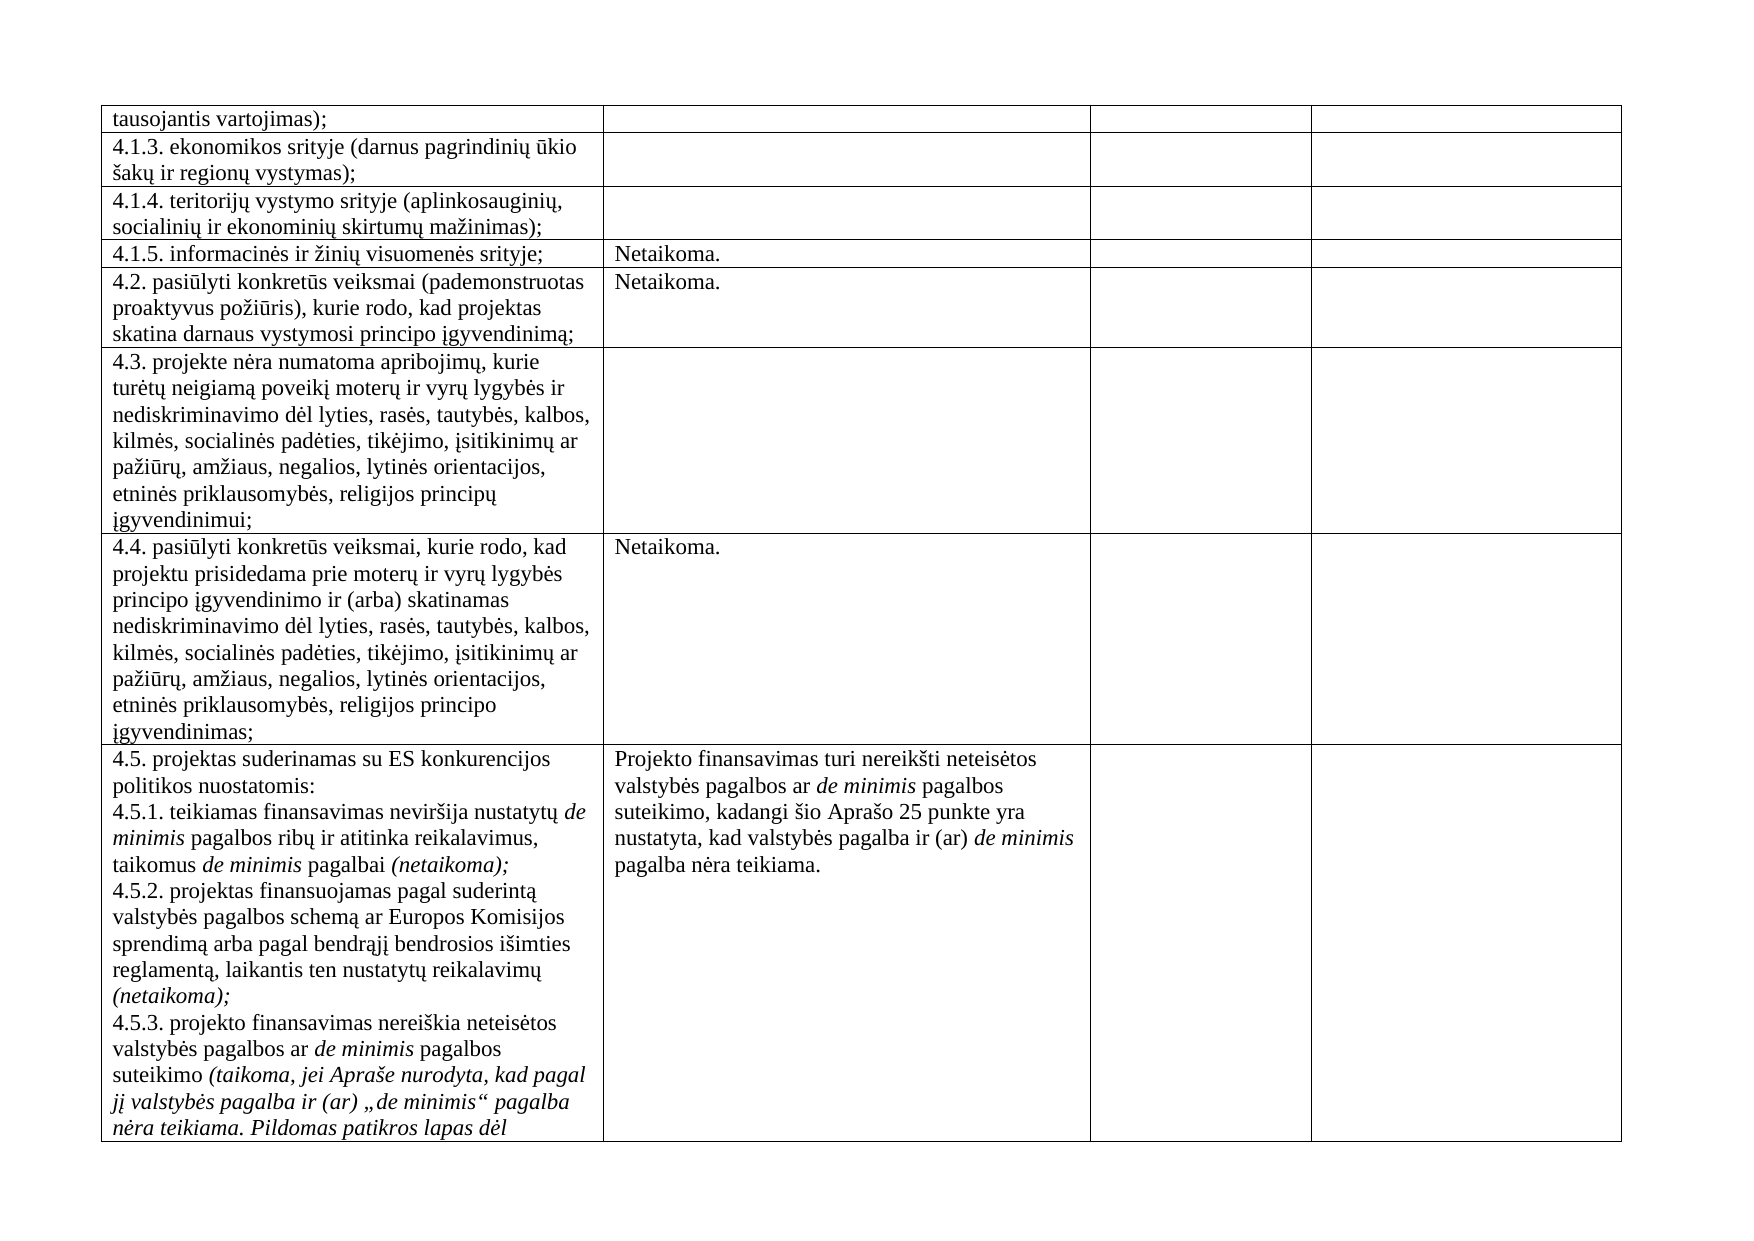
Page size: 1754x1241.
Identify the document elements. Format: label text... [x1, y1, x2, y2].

table_cell [1312, 106, 1621, 132]
table_cell [1091, 240, 1311, 267]
table_cell [604, 133, 1090, 186]
table_cell Netaikoma. [604, 534, 1090, 744]
table_cell [604, 348, 1090, 532]
table_cell [1091, 106, 1311, 132]
table_cell 4.1.3. ekonomikos srityje (darnus pagrindinių ūkio šakų ir regionų vystymas); [102, 133, 603, 186]
table_cell [1312, 133, 1621, 186]
table_cell 4.1.4. teritorijų vystymo srityje (aplinkosauginių, socialinių ir ekonominių skirtumų mažinimas); [102, 187, 603, 239]
table_cell Netaikoma. [604, 240, 1090, 267]
table_cell Projekto finansavimas turi nereikšti neteisėtos valstybės pagalbos ar de minimis pagalbos suteikimo, kadangi šio Aprašo 25 punkte yra nustatyta, kad valstybės pagalba ir (ar) de minimis pagalba nėra teikiama. [604, 745, 1090, 1141]
table_cell [1091, 133, 1311, 186]
table_cell [1091, 348, 1311, 532]
table_cell [604, 187, 1090, 239]
table_cell [1091, 187, 1311, 239]
table_cell [1312, 240, 1621, 267]
table_cell [1312, 348, 1621, 532]
table_cell [1091, 268, 1311, 347]
table_cell tausojantis vartojimas); [102, 106, 603, 132]
table_cell [1091, 745, 1311, 1141]
table_cell 4.3. projekte nėra numatoma apribojimų, kurie turėtų neigiamą poveikį moterų ir vyrų lygybės ir nediskriminavimo dėl lyties, rasės, tautybės, kalbos, kilmės, socialinės padėties, tikėjimo, įsitikinimų ar pažiūrų, amžiaus, negalios, lytinės orientacijos, etninės priklausomybės, religijos principų įgyvendinimui; [102, 348, 603, 532]
table_cell 4.2. pasiūlyti konkretūs veiksmai (pademonstruotas proaktyvus požiūris), kurie rodo, kad projektas skatina darnaus vystymosi principo įgyvendinimą; [102, 268, 603, 347]
table_cell Netaikoma. [604, 268, 1090, 347]
table_cell 4.4. pasiūlyti konkretūs veiksmai, kurie rodo, kad projektu prisidedama prie moterų ir vyrų lygybės principo įgyvendinimo ir (arba) skatinamas nediskriminavimo dėl lyties, rasės, tautybės, kalbos, kilmės, socialinės padėties, tikėjimo, įsitikinimų ar pažiūrų, amžiaus, negalios, lytinės orientacijos, etninės priklausomybės, religijos principo įgyvendinimas; [102, 534, 603, 744]
table_cell [1312, 745, 1621, 1141]
table_cell 4.1.5. informacinės ir žinių visuomenės srityje; [102, 240, 603, 267]
table_cell [1312, 534, 1621, 744]
table_cell 4.5. projektas suderinamas su ES konkurencijos politikos nuostatomis: 4.5.1. teikiamas finansavimas neviršija nustatytų de minimis pagalbos ribų ir atitinka reikalavimus, taikomus de minimis pagalbai (netaikoma); 4.5.2. projektas finansuojamas pagal suderintą valstybės pagalbos schemą ar Europos Komisijos sprendimą arba pagal bendrąjį bendrosios išimties reglamentą, laikantis ten nustatytų reikalavimų (netaikoma); 4.5.3. projekto finansavimas nereiškia neteisėtos valstybės pagalbos ar de minimis pagalbos suteikimo (taikoma, jei Apraše nurodyta, kad pagal jį valstybės pagalba ir (ar) „de minimis“ pagalba nėra teikiama. Pildomas patikros lapas dėl [102, 745, 603, 1141]
table_cell [1312, 187, 1621, 239]
table_cell [1091, 534, 1311, 744]
table_cell [604, 106, 1090, 132]
table_cell [1312, 268, 1621, 347]
